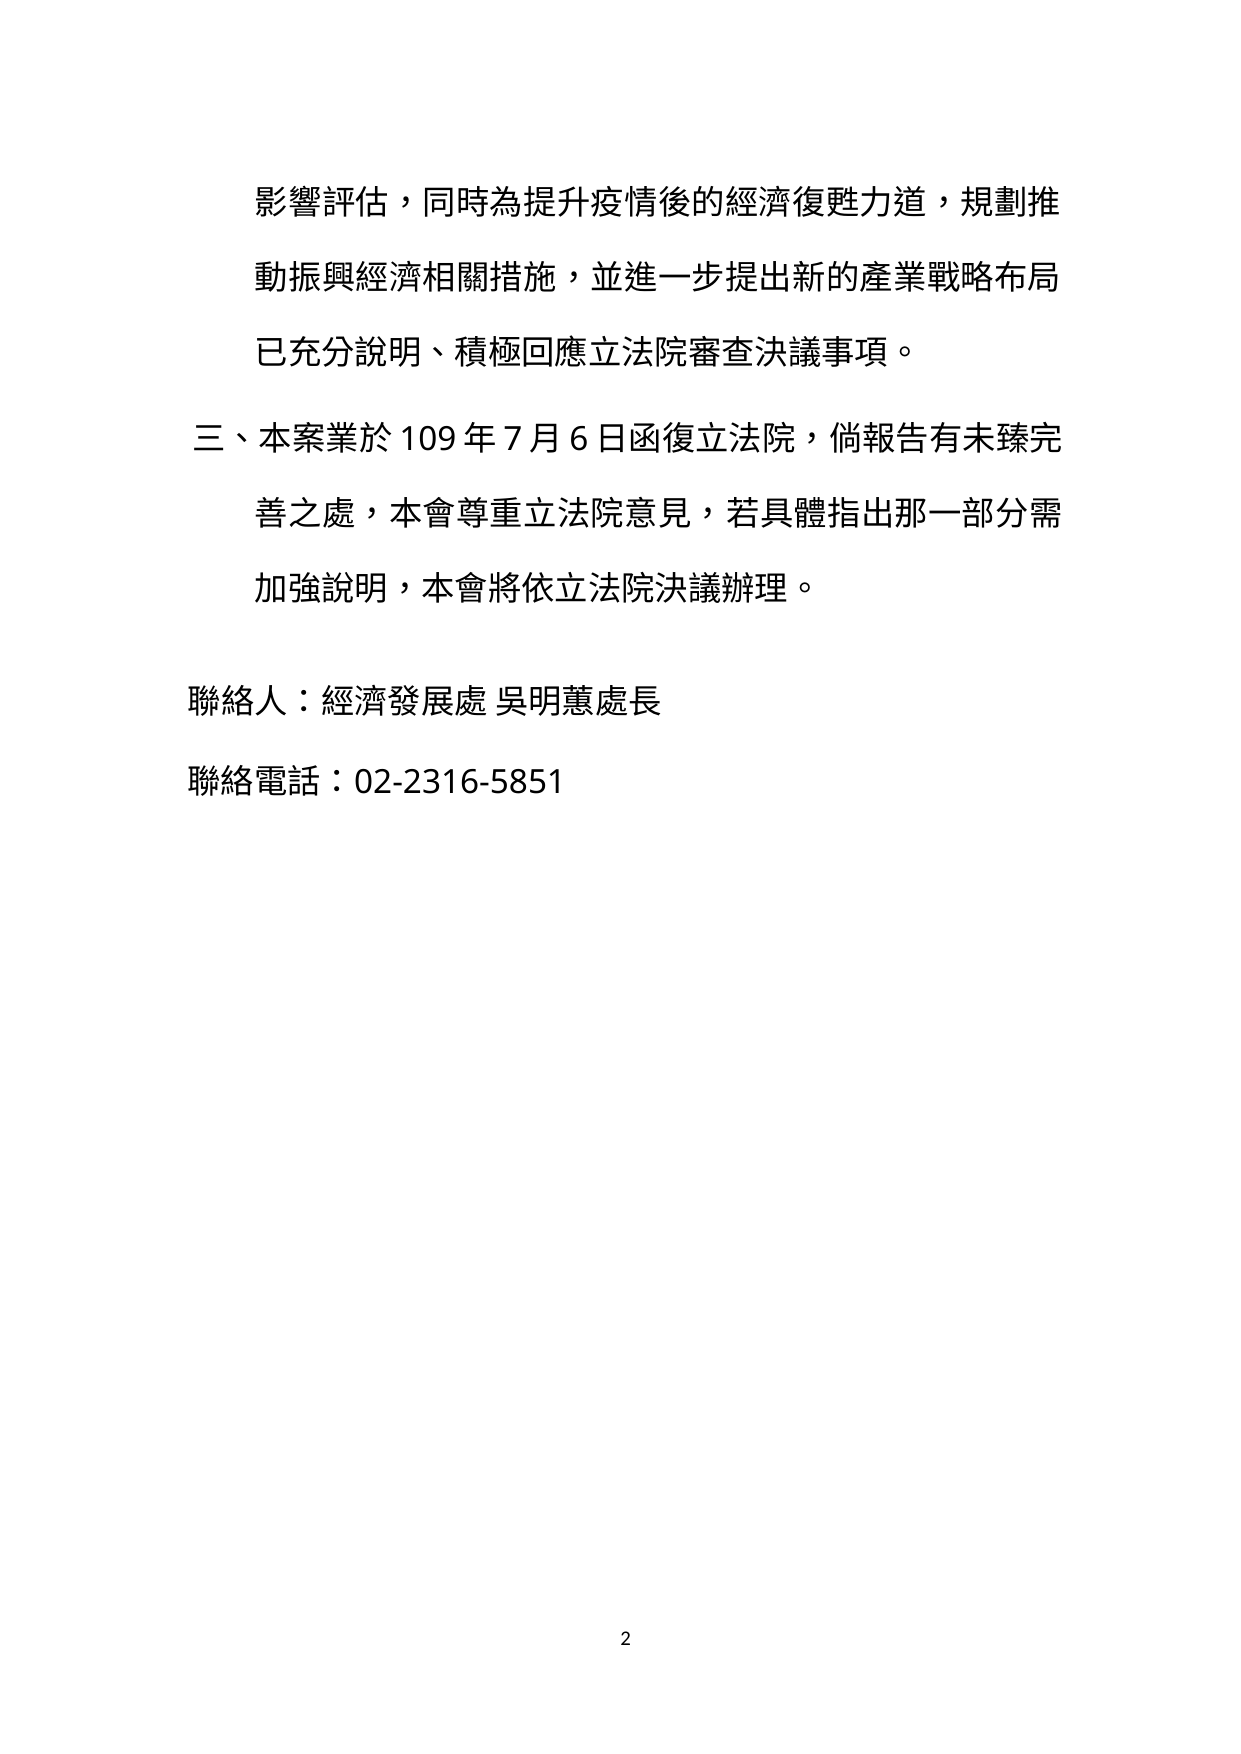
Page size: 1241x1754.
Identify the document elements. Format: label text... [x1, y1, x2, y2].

list 三、本案業於109年7月6日函復立法院，倘報告有未臻完善之處，本會尊重立法院意見，若具體指出那一部分需加強說明，本會將依立法院決議辦理。 [192, 393, 1063, 618]
text 聯絡人：經濟發展處 吳明蕙處長 [187, 655, 1063, 730]
list 二、為求報告周延，本報告係函請經濟部、交通部、勞動部、教育部、文化部、行政院農業委員會及主計總處等相關部會，就總體、產業、勞工等面向，具體詳實撰擬衝擊影響評估，同時為提升疫情後的經濟復甦力道，規劃推動振興經濟相關措施，並進一步提出新的產業戰略布局，已充分說明、積極回應立法院審查決議事項。 [192, 156, 1063, 381]
text 聯絡電話：02-2316-5851 [184, 735, 1063, 810]
